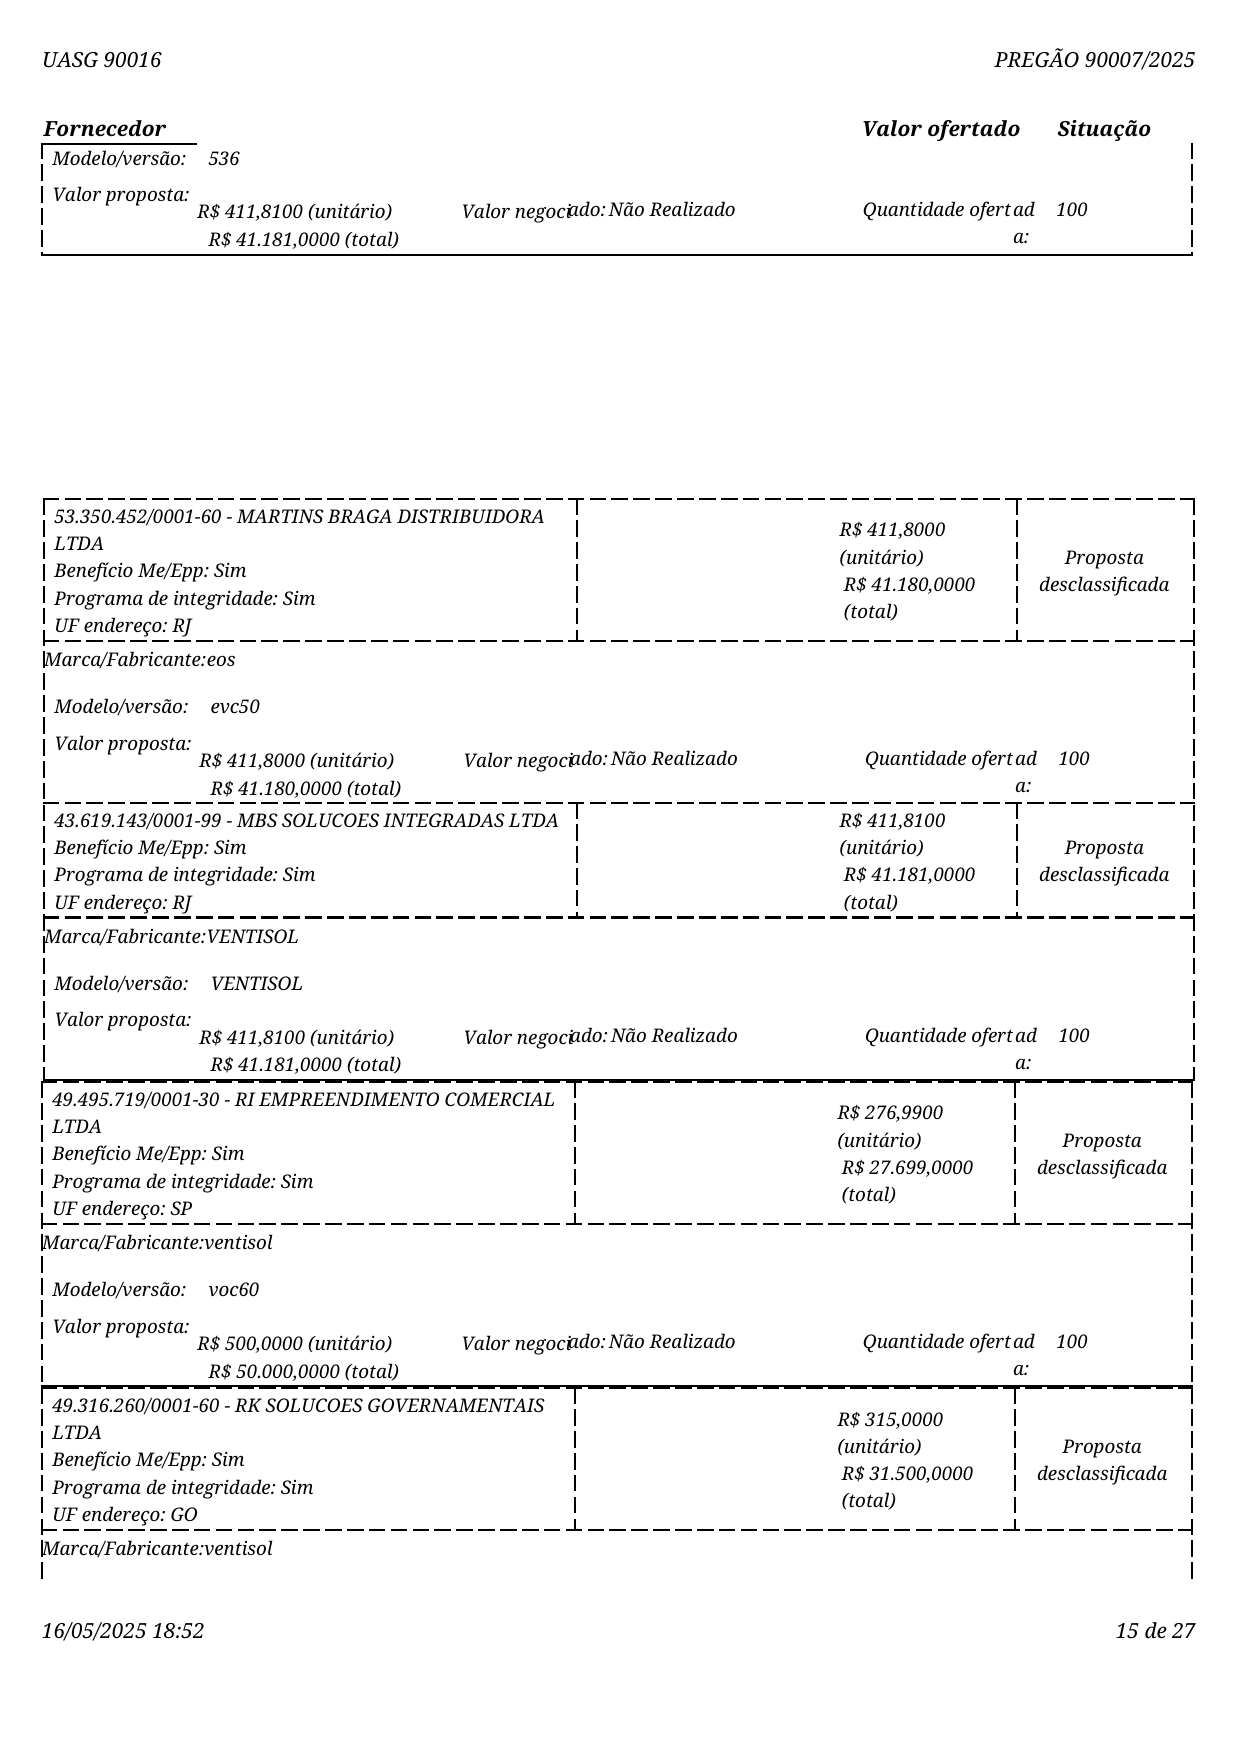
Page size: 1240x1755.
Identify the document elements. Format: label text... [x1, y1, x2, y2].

table_cell [839, 640, 1017, 691]
table_cell [839, 968, 1017, 1017]
table_cell Marca/Fabricante: ventisol [42, 1529, 575, 1580]
table_cell [1017, 916, 1194, 968]
table_header R$ 315,0000 (unitário) R$ 31.500,0000 (total) [837, 1387, 1014, 1529]
table_cell [575, 143, 837, 192]
table_cell 100 [1048, 1017, 1194, 1079]
table_cell ada: [1017, 740, 1048, 802]
table_cell [575, 1274, 837, 1323]
table_header Proposta desclassificada [1015, 1081, 1192, 1222]
table_header R$ 411,8000 (unitário) R$ 41.180,0000 (total) [839, 498, 1017, 639]
table_cell Quantidade ofert [837, 1323, 1014, 1385]
table_cell Marca/Fabricante: VENTISOL [44, 916, 577, 968]
table_cell evc50 [199, 691, 577, 740]
table_cell [1015, 1223, 1192, 1274]
table_cell [837, 1274, 1014, 1323]
table_cell [837, 1529, 1014, 1580]
table_cell R$ 411,8100 (unitário) Valor negoci R$ 41.181,0000 (total) [199, 1017, 577, 1079]
table_header R$ 276,9900 (unitário) R$ 27.699,0000 (total) [837, 1081, 1014, 1222]
table_cell [837, 1223, 1014, 1274]
table_cell [1015, 143, 1192, 192]
table_cell [577, 802, 839, 916]
table_cell [577, 916, 839, 968]
table_cell [1015, 1529, 1192, 1580]
table_cell Marca/Fabricante: eos [44, 640, 577, 691]
table_header 49.316.260/0001-60 - RK SOLUCOES GOVERNAMENTAIS LTDA Benefício Me/Epp: Sim Programa de integridade: Sim UF endereço: GO [42, 1387, 575, 1529]
table_cell ado: Não Realizado [577, 1017, 839, 1079]
table_cell Modelo/versão: Valor proposta: [42, 145, 197, 254]
table_cell Proposta desclassificada [1017, 802, 1194, 916]
table_header [577, 498, 839, 639]
table_cell ada: [1017, 1017, 1048, 1079]
table_cell Quantidade ofert [837, 192, 1014, 254]
table_cell 43.619.143/0001-99 - MBS SOLUCOES INTEGRADAS LTDA Benefício Me/Epp: Sim Programa de integridade: Sim UF endereço: RJ [44, 802, 577, 916]
table_cell ada: [1015, 192, 1046, 254]
table_cell R$ 411,8000 (unitário) Valor negoci R$ 41.180,0000 (total) [199, 740, 577, 802]
table_cell 536 [197, 143, 575, 192]
table_cell [839, 691, 1017, 740]
table_cell VENTISOL [199, 968, 577, 1017]
table_cell ado: Não Realizado [575, 192, 837, 254]
table_cell [1017, 691, 1194, 740]
table_cell ada: [1015, 1323, 1046, 1385]
table_cell 100 [1046, 192, 1192, 254]
table_cell [1015, 1274, 1192, 1323]
table_header Proposta desclassificada [1015, 1387, 1192, 1529]
table_header [575, 1387, 837, 1529]
table_header 49.495.719/0001-30 - RI EMPREENDIMENTO COMERCIAL LTDA Benefício Me/Epp: Sim Programa de integridade: Sim UF endereço: SP [42, 1081, 575, 1222]
table_cell [839, 916, 1017, 968]
table_cell [577, 968, 839, 1017]
table_cell ado: Não Realizado [577, 740, 839, 802]
table_cell Quantidade ofert [839, 1017, 1017, 1079]
table_cell [577, 640, 839, 691]
table_cell [1017, 968, 1194, 1017]
table_cell R$ 500,0000 (unitário) Valor negoci R$ 50.000,0000 (total) [197, 1323, 575, 1385]
table_cell [575, 1223, 837, 1274]
table_cell [575, 1529, 837, 1580]
table_cell 100 [1046, 1323, 1192, 1385]
table_cell [577, 691, 839, 740]
table_cell Marca/Fabricante: ventisol [42, 1223, 575, 1274]
table_header Proposta desclassificada [1017, 498, 1194, 639]
table_cell [1017, 640, 1194, 691]
table_cell Modelo/versão: Valor proposta: [44, 691, 199, 802]
table_header [575, 1081, 837, 1222]
table_cell Modelo/versão: Valor proposta: [42, 1274, 197, 1385]
table_cell R$ 411,8100 (unitário) R$ 41.181,0000 (total) [839, 802, 1017, 916]
table_cell voc60 [197, 1274, 575, 1323]
table_header 53.350.452/0001-60 - MARTINS BRAGA DISTRIBUIDORA LTDA Benefício Me/Epp: Sim Programa de integridade: Sim UF endereço: RJ [44, 498, 577, 639]
table_cell Quantidade ofert [839, 740, 1017, 802]
table_cell 100 [1048, 740, 1194, 802]
table_cell ado: Não Realizado [575, 1323, 837, 1385]
table_cell Modelo/versão: Valor proposta: [44, 968, 199, 1079]
table_cell [837, 143, 1014, 192]
table_cell R$ 411,8100 (unitário) Valor negoci R$ 41.181,0000 (total) [197, 192, 575, 254]
